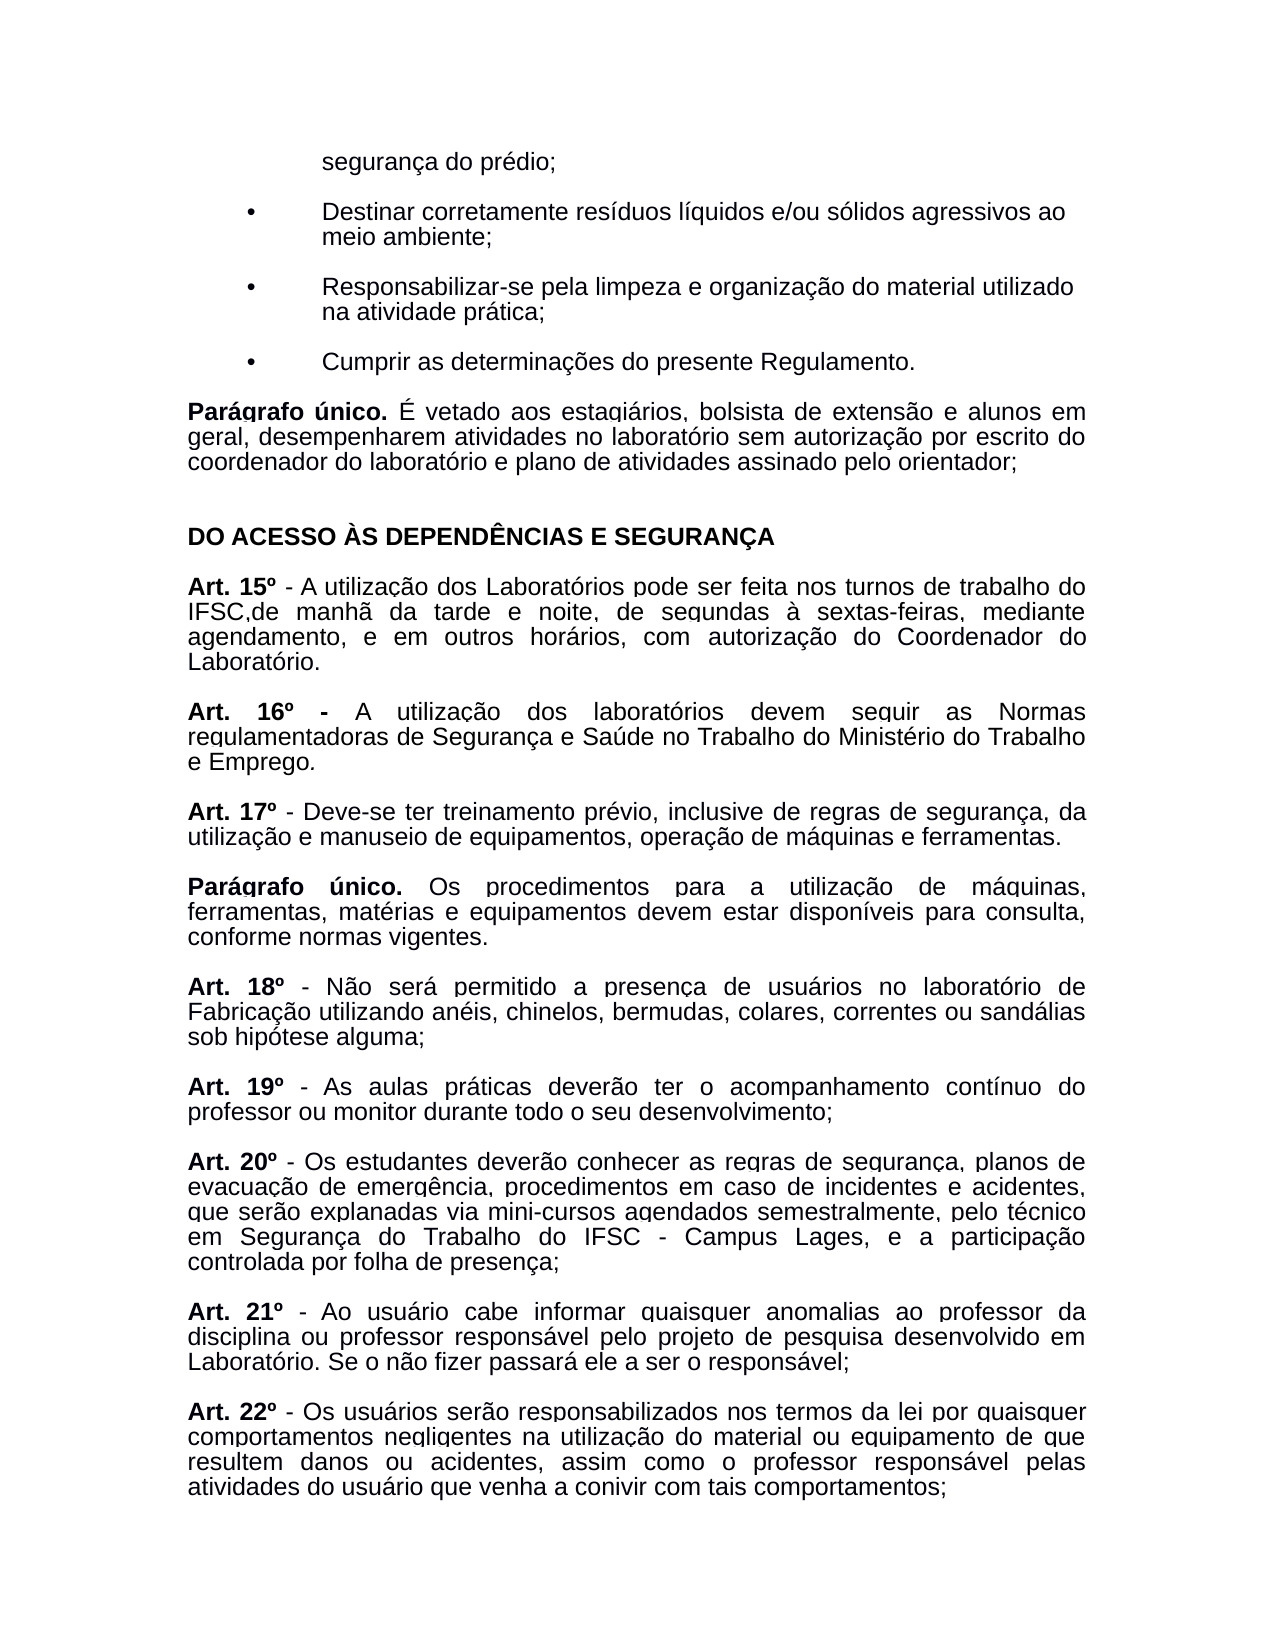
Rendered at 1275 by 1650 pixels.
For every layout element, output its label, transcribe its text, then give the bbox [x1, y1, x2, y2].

text Parágrafo único. É vetado aos estagiários, bolsista de extensão e alunos em geral, desempenharem atividades no laboratório sem autorização por escrito do coordenador do laboratório e plano de atividades assinado pelo orientador; [187, 400, 1087, 475]
list Responsabilizar-se pela limpeza e organização do material utilizado na atividade prática; [247, 275, 1087, 325]
text Art. 15º - A utilização dos Laboratórios pode ser feita nos turnos de trabalho do IFSC,de manhã da tarde e noite, de segundas à sextas-feiras, mediante agendamento, e em outros horários, com autorização do Coordenador do Laboratório. [187, 575, 1087, 675]
text Art. 19º - As aulas práticas deverão ter o acompanhamento contínuo do professor ou monitor durante todo o seu desenvolvimento; [187, 1075, 1087, 1125]
list Cumprir as determinações do presente Regulamento. [247, 350, 1087, 375]
text Art. 17º - Deve-se ter treinamento prévio, inclusive de regras de segurança, da utilização e manuseio de equipamentos, operação de máquinas e ferramentas. [187, 800, 1087, 850]
text Art. 20º - Os estudantes deverão conhecer as regras de segurança, planos de evacuação de emergência, procedimentos em caso de incidentes e acidentes, que serão explanadas via mini-cursos agendados semestralmente, pelo técnico em Segurança do Trabalho do IFSC - Campus Lages, e a participação controlada por folha de presença; [187, 1150, 1087, 1275]
text Art. 22º - Os usuários serão responsabilizados nos termos da lei por quaisquer comportamentos negligentes na utilização do material ou equipamento de que resultem danos ou acidentes, assim como o professor responsável pelas atividades do usuário que venha a conivir com tais comportamentos; [187, 1400, 1087, 1500]
text Art. 21º - Ao usuário cabe informar quaisquer anomalias ao professor da disciplina ou professor responsável pelo projeto de pesquisa desenvolvido em Laboratório. Se o não fizer passará ele a ser o responsável; [187, 1300, 1087, 1375]
list Destinar corretamente resíduos líquidos e/ou sólidos agressivos ao meio ambiente; [247, 200, 1087, 250]
text Art. 18º - Não será permitido a presença de usuários no laboratório de Fabricação utilizando anéis, chinelos, bermudas, colares, correntes ou sandálias sob hipótese alguma; [187, 975, 1087, 1050]
text Art. 16º - A utilização dos laboratórios devem seguir as Normas regulamentadoras de Segurança e Saúde no Trabalho do Ministério do Trabalho e Emprego. [187, 700, 1087, 775]
list segurança do prédio; [247, 150, 1087, 175]
text Parágrafo único. Os procedimentos para a utilização de máquinas, ferramentas, matérias e equipamentos devem estar disponíveis para consulta, conforme normas vigentes. [187, 875, 1087, 950]
text DO ACESSO ÀS DEPENDÊNCIAS E SEGURANÇA [187, 525, 1087, 550]
